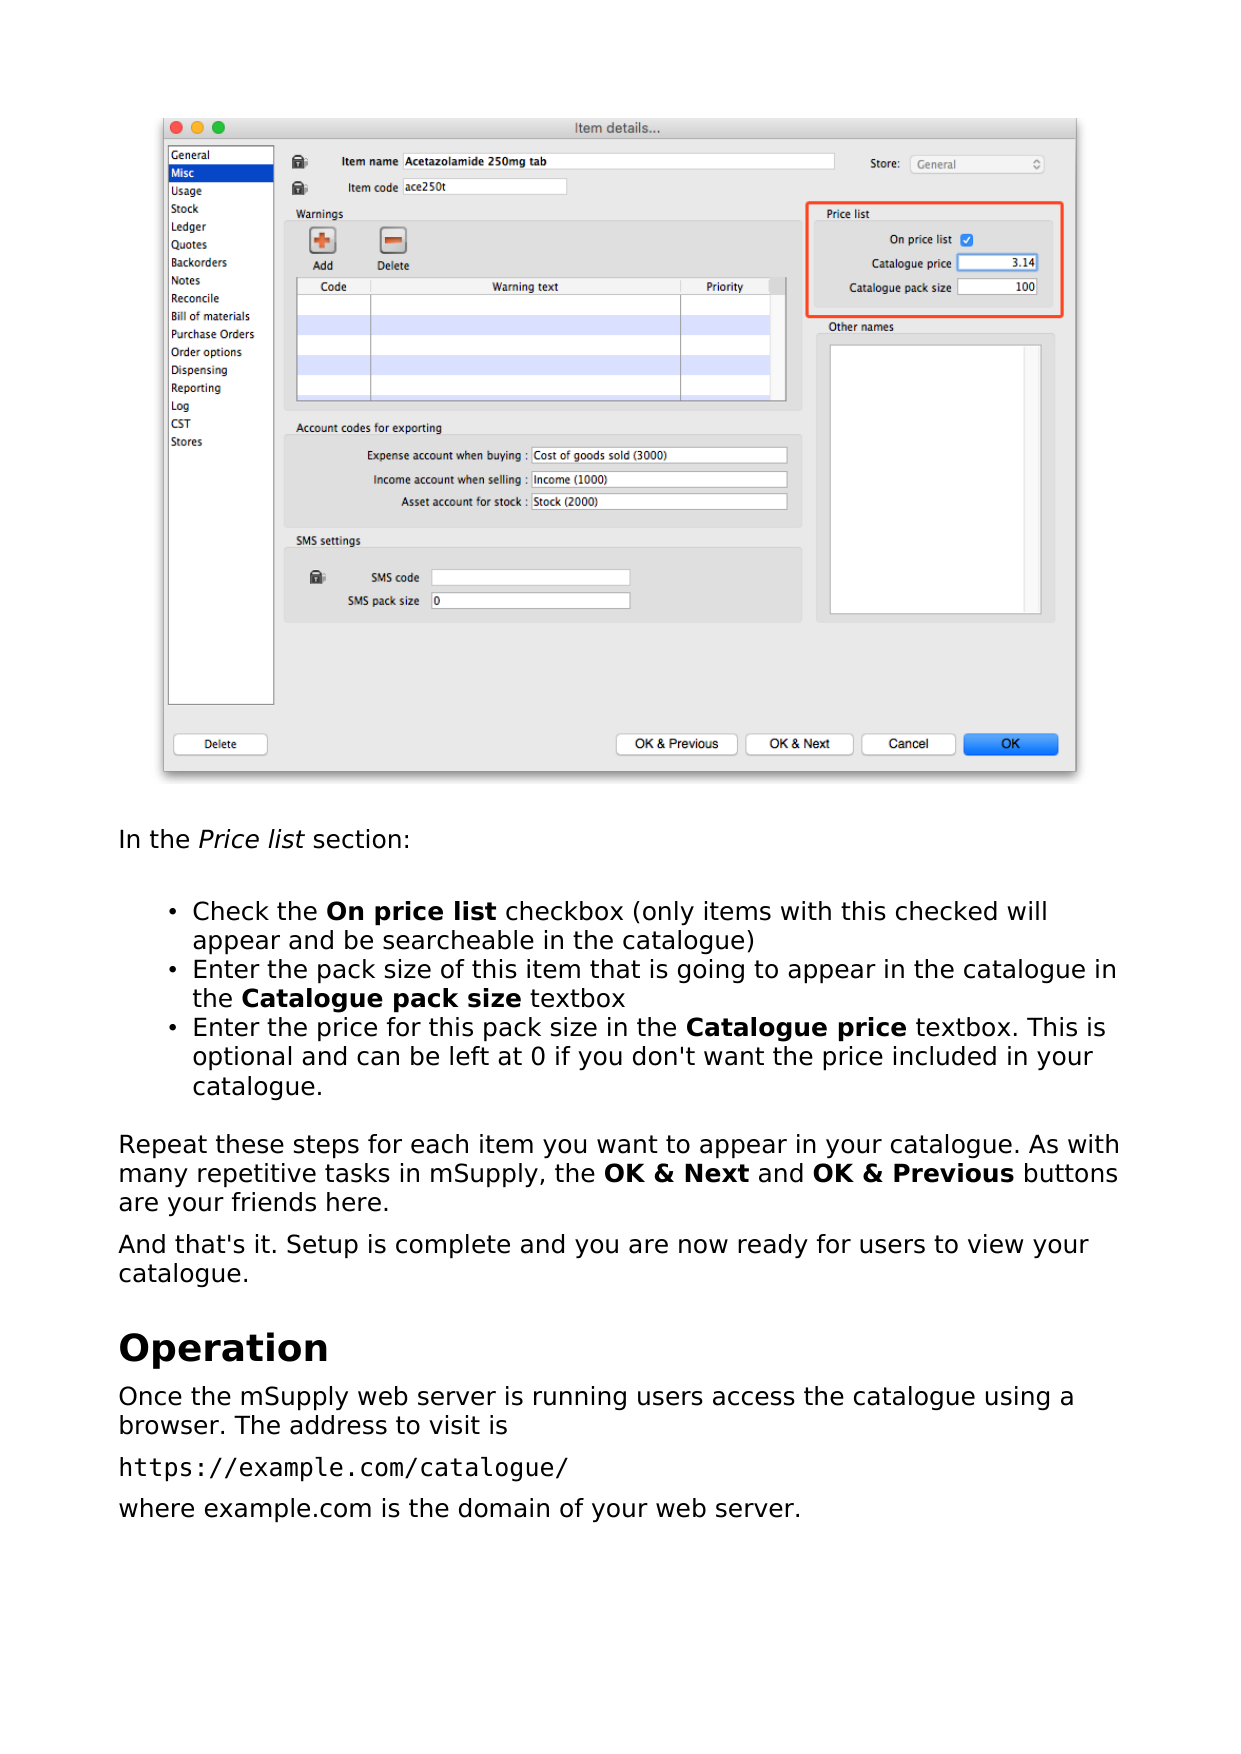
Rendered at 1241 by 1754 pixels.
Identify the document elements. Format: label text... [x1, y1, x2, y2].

text In the Price list section: [118, 826, 1122, 855]
text And that's it. Setup is complete and you are now ready for users to view your catalogue. [118, 1230, 1122, 1289]
subtitle Operation [118, 1326, 1122, 1370]
text Repeat these steps for each item you want to appear in your catalogue. As with many repetitive tasks in mSupply, the OK & Next and OK & Previous buttons are your friends here. [118, 1130, 1122, 1218]
list Enter the price for this pack size in the Catalogue price textbox. This is optional and can be left at 0 if you don't want the price included in your catalogue. [177, 1013, 1122, 1101]
text Once the mSupply web server is running users access the catalogue using a browser. The address to visit is [118, 1382, 1122, 1441]
text https://example.com/catalogue/ [118, 1453, 1122, 1482]
list Check the On price list checkbox (only items with this checked will appear and be searcheable in the catalogue) [177, 897, 1122, 955]
list Enter the pack size of this item that is going to appear in the catalogue in the Catalogue pack size textbox [177, 955, 1122, 1013]
text where example.com is the domain of your web server. [118, 1494, 1122, 1523]
picture [151, 118, 1089, 784]
